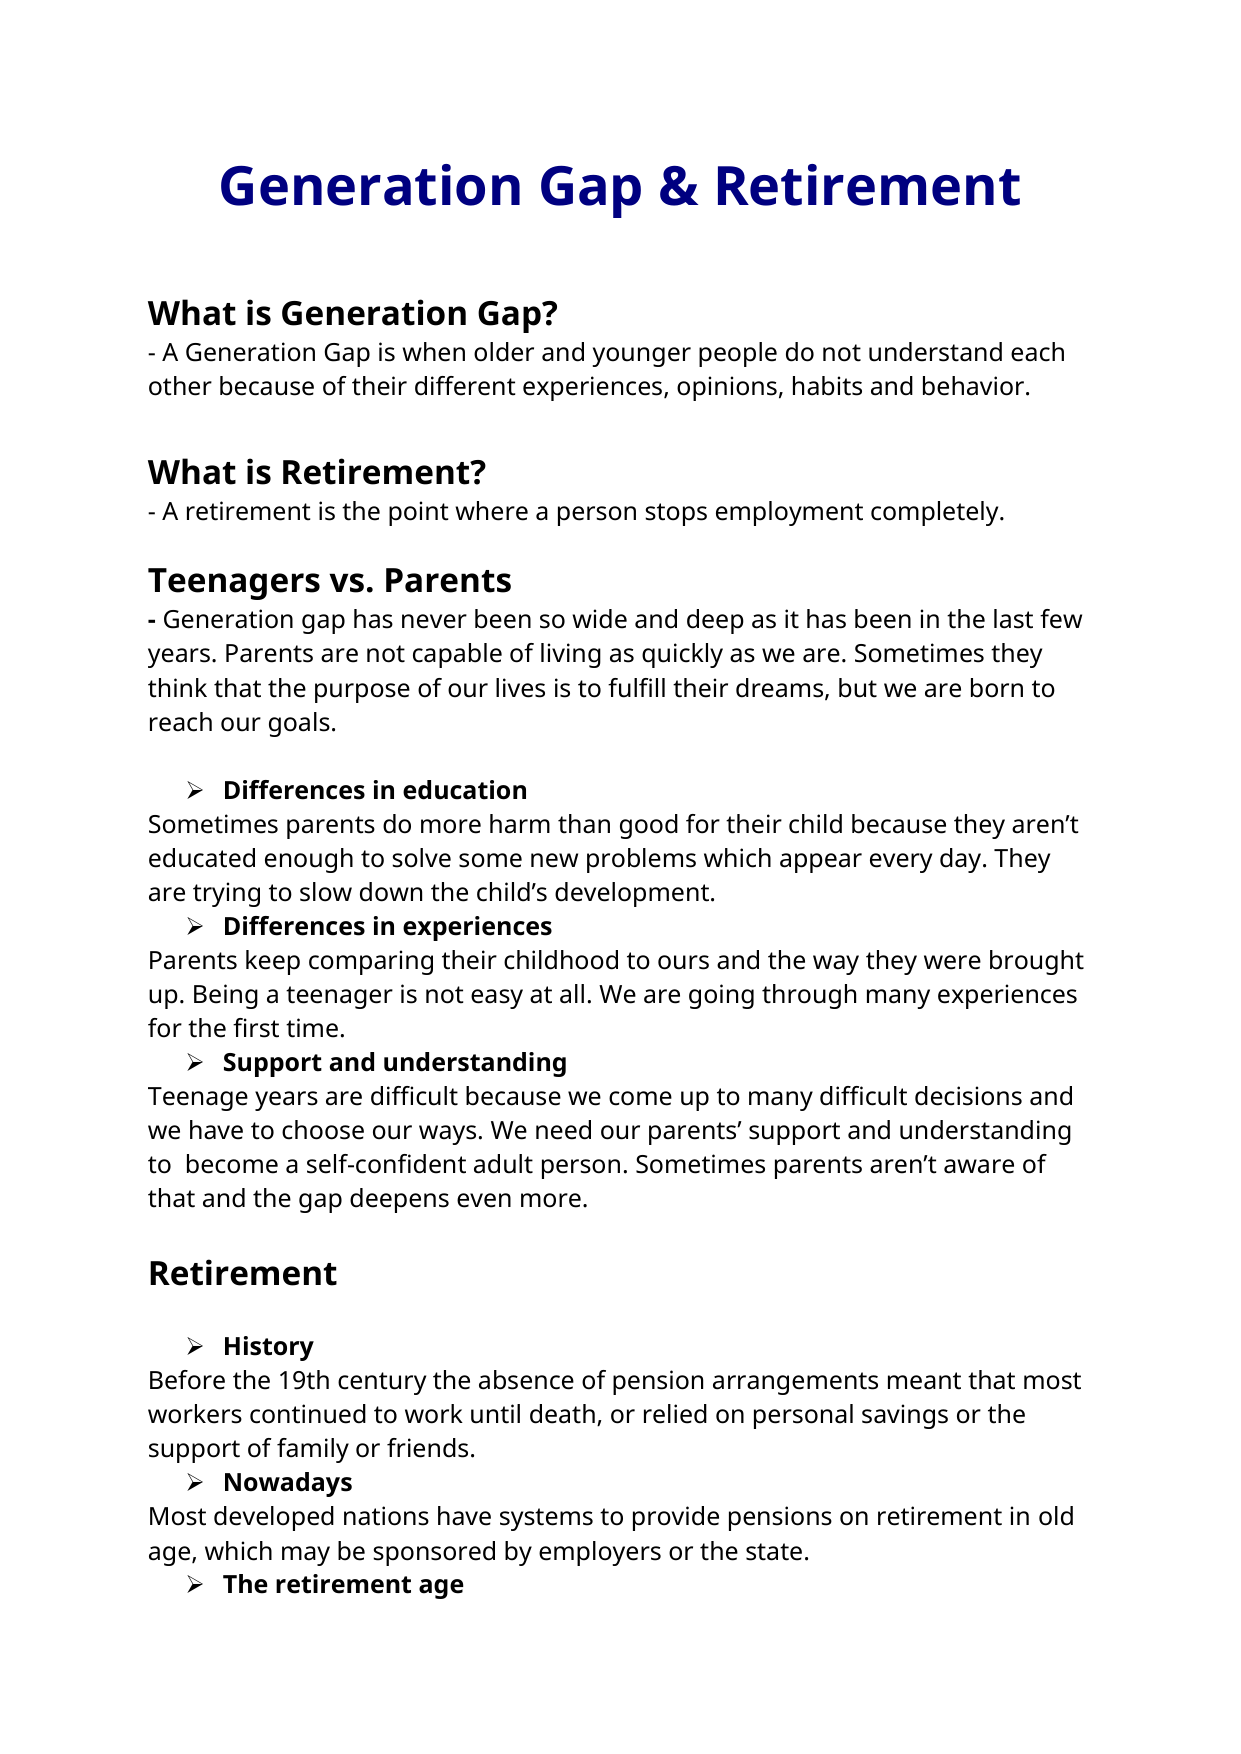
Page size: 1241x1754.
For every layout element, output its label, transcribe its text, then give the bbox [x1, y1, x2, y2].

text - Generation gap has never been so wide and deep as it has been in the last few years. Parents are not capable of living as quickly as we are. Sometimes they think that the purpose of our lives is to fulfill their dreams, but we are born to reach our goals. [148, 602, 1093, 738]
text What is Retirement? [148, 448, 1093, 494]
text Before the 19th century the absence of pension arrangements meant that most workers continued to work until death, or relied on personal savings or the support of family or friends. [148, 1363, 1093, 1465]
list History [185, 1329, 1093, 1363]
list Support and understanding [185, 1045, 1093, 1079]
text Teenage years are difficult because we come up to many difficult decisions and we have to choose our ways. We need our parents’ support and understanding to become a self-confident adult person. Sometimes parents aren’t aware of that and the gap deepens even more. [148, 1079, 1093, 1215]
text - A retirement is the point where a person stops employment completely. [148, 494, 1093, 528]
list The retirement age [185, 1567, 1093, 1601]
list Nowadays [185, 1465, 1093, 1499]
text Parents keep comparing their childhood to ours and the way they were brought up. Being a teenager is not easy at all. We are going through many experiences for the first time. [148, 943, 1093, 1045]
text Generation Gap & Retirement [148, 148, 1093, 221]
text Most developed nations have systems to provide pensions on retirement in old age, which may be sponsored by employers or the state. [148, 1499, 1093, 1567]
text What is Generation Gap? [148, 289, 1093, 335]
text Sometimes parents do more harm than good for their child because they aren’t educated enough to solve some new problems which appear every day. They are trying to slow down the child’s development. [148, 806, 1093, 909]
text Teenagers vs. Parents [148, 557, 1093, 602]
text - A Generation Gap is when older and younger people do not understand each other because of their different experiences, opinions, habits and behavior. [148, 335, 1093, 403]
text Retirement [148, 1249, 1093, 1295]
list Differences in education [185, 772, 1093, 806]
list Differences in experiences [185, 909, 1093, 943]
